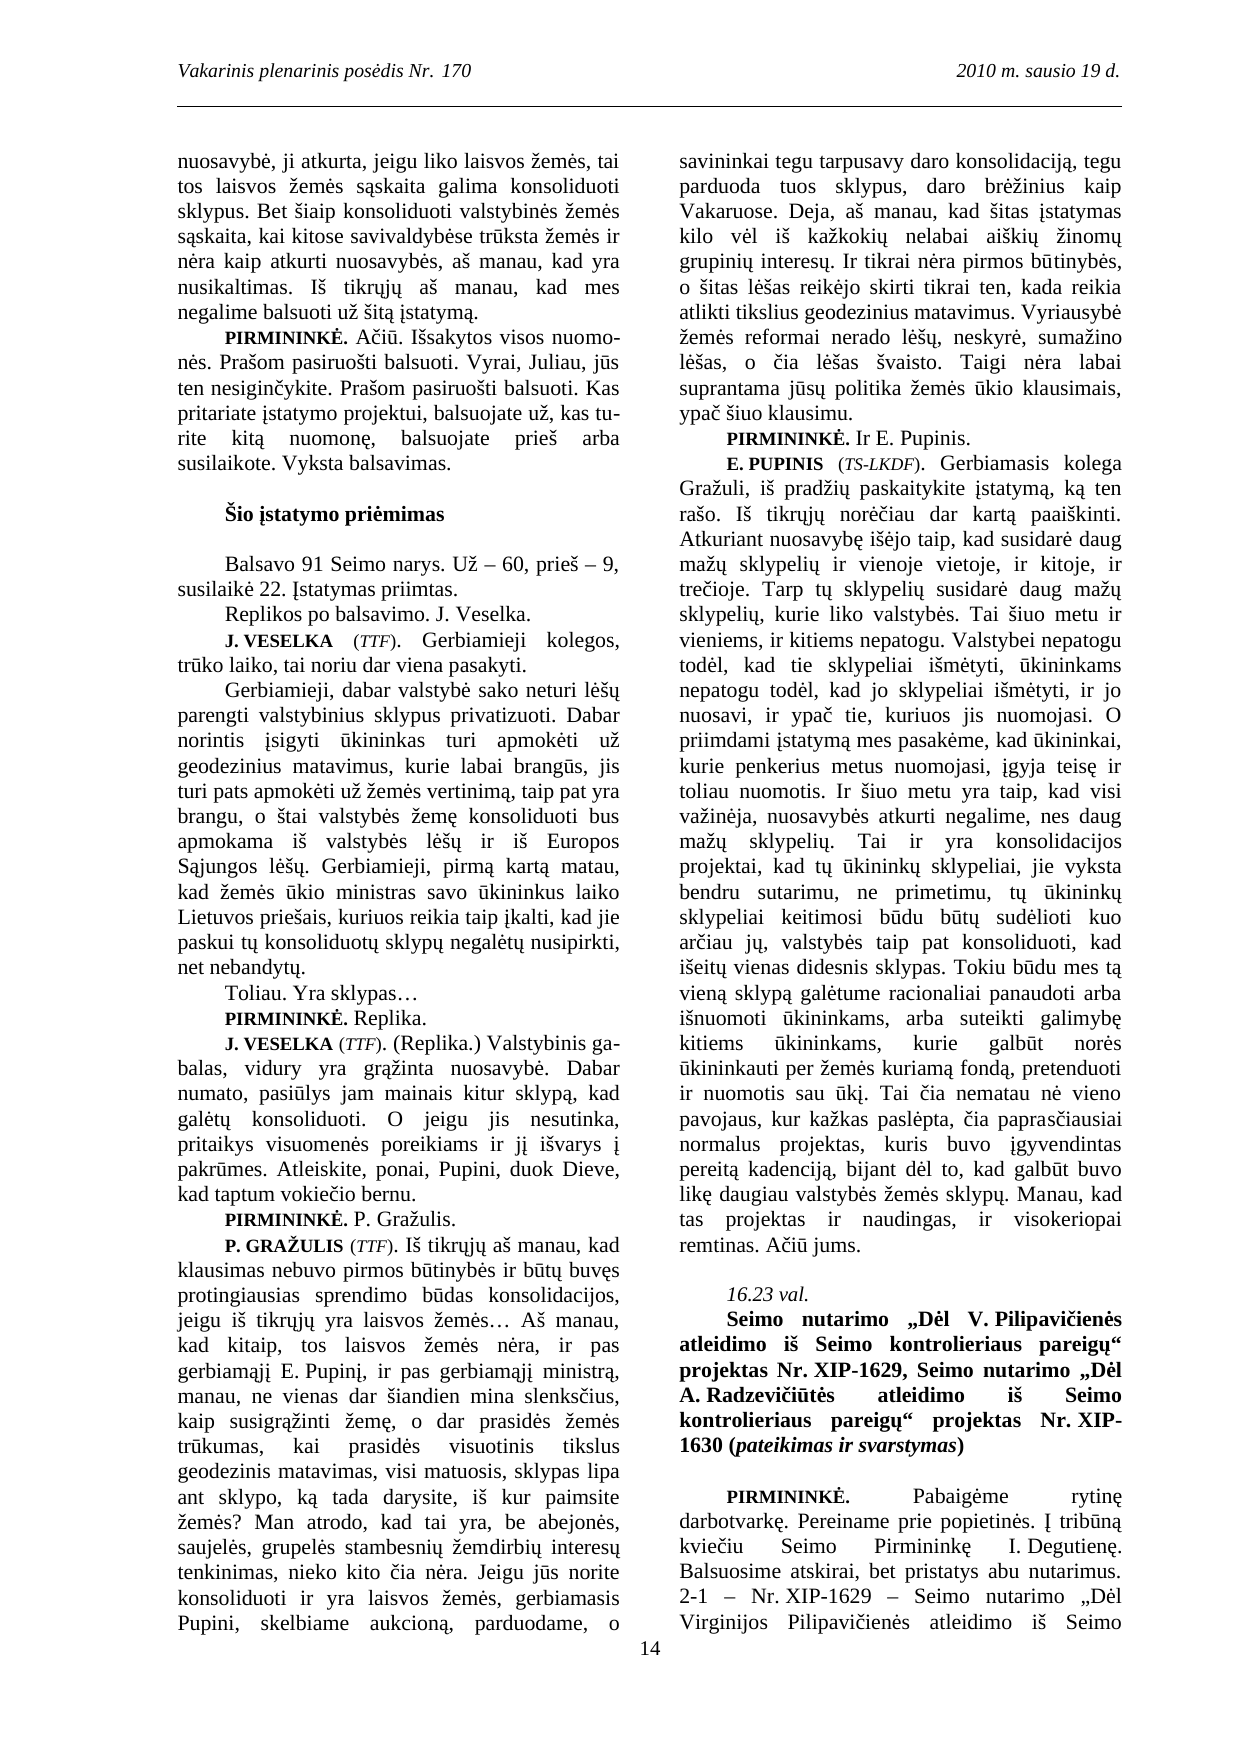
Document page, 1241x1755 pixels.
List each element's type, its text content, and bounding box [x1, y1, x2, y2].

text J. VESELKA (TTF). (Replika.) Valstybinis ga­balas, vidury yra grąžinta nuosavybė. Dabar numato, pasiūlys jam mainais kitur sklypą, kad ga­lėtų konsoliduoti. O jeigu jis nesutinka, pritaikys visuomenės poreikiams ir jį išvarys į pakrūmes. Atleiskite, ponai, Pupini, duok Dieve, kad taptum vokiečio bernu. [177, 1030, 620, 1206]
text PIRMININKĖ. Replika. [177, 1005, 620, 1030]
text Gerbiamieji, dabar valstybė sako neturi lėšų parengti valstybinius sklypus privatizuoti. Dabar norintis įsigyti ūkininkas turi apmokėti už geodezinius matavimus, kurie labai brangūs, jis turi pats apmokėti už žemės vertinimą, taip pat yra brangu, o štai valstybės žemę konsoliduoti bus apmokama iš valstybės lėšų ir iš Europos Sąjungos lėšų. Gerbiamieji, pirmą kartą matau, kad žemės ūkio ministras savo ūkininkus laiko Lietuvos priešais, ku­riuos reikia taip įkalti, kad jie paskui tų konsoliduotų sklypų negalėtų nusipirkti, net nebandytų. [177, 677, 620, 979]
text PIRMININKĖ. P. Gražulis. [177, 1206, 620, 1232]
text E. PUPINIS (TS-LKDF). Gerbiamasis kolega Gražuli, iš pradžių paskaitykite įstatymą, ką ten rašo. Iš tikrųjų norėčiau dar kartą paaiškinti. Atkuriant nuosavybę išėjo taip, kad susidarė daug mažų sklypelių ir vienoje vietoje, ir kitoje, ir trečioje. Tarp tų sklypelių susidarė daug mažų sklypelių, kurie liko valstybės. Tai šiuo metu ir vieniems, ir kitiems nepatogu. Valstybei nepatogu todėl, kad tie sklypeliai išmėtyti, ūkininkams nepatogu todėl, kad jo sklypeliai išmėtyti, ir jo nuosavi, ir ypač tie, kuriuos jis nuomojasi. O priimdami įstatymą mes pasakėme, kad ūkininkai, kurie penkerius metus nuomojasi, įgyja teisę ir toliau nuomotis. Ir šiuo metu yra taip, kad visi važinėja, nuosavybės atkurti negalime, nes daug mažų skly­pelių. Tai ir yra konsolidacijos projektai, kad tų ūkininkų sklypeliai, jie vyksta bendru sutarimu, ne primetimu, tų ūkininkų sklypeliai keitimosi būdu būtų sudėlioti kuo arčiau jų, valstybės taip pat konsoliduoti, kad išeitų vienas didesnis sklypas. Tokiu būdu mes tą vieną sklypą galėtume racionaliai panaudoti arba išnuomoti ūkininkams, arba suteikti galimybę kitiems ūkininkams, kurie galbūt norės ūkininkauti per žemės kuriamą fondą, pretenduoti ir nuomotis sau ūkį. Tai čia nematau nė vieno pavojaus, kur kažkas paslėpta, čia papra­sčiausiai normalus projektas, kuris buvo įgyvendintas pereitą kadenciją, bijant dėl to, kad galbūt buvo likę daugiau valstybės žemės sklypų. Ma­nau, kad tas projektas ir naudingas, ir visokeriopai remtinas. Ačiū jums. [679, 450, 1122, 1257]
text PIRMININKĖ. Ačiū. Išsakytos visos nuo­mo­nės. Prašom pasiruošti balsuoti. Vyrai, Juliau, jūs ten nesiginčykite. Prašom pasiruošti balsuoti. Kas pritariate įstatymo projektui, balsuojate už, kas tu­rite kitą nuomonę, balsuojate prieš arba susilaikote. Vyksta balsavimas. [177, 324, 620, 475]
text savininkai tegu tarpusavy daro konsolidaciją, tegu parduoda tuos sklypus, daro brėžinius kaip Vakaruose. Deja, aš manau, kad šitas įstatymas kilo vėl iš kažkokių nelabai aiškių žinomų grupinių interesų. Ir tikrai nėra pirmos bū­tinybės, o šitas lėšas reikėjo skirti tikrai ten, kada reikia atlikti tikslius geodezinius matavimus. Vyriausybė žemės reformai nerado lėšų, neskyrė, su­mažino lėšas, o čia lėšas švaisto. Taigi nėra labai suprantama jūsų politika žemės ūkio klausimais, ypač šiuo klausimu. [679, 148, 1122, 425]
text J. VESELKA (TTF). Gerbiamieji kolegos, trūko laiko, tai noriu dar viena pasakyti. [177, 627, 620, 677]
text 16.23 val. [726, 1282, 1122, 1306]
text PIRMININKĖ. Ir E. Pupinis. [679, 425, 1122, 450]
text Balsavo 91 Seimo narys. Už – 60, prieš – 9, susilaikė 22. Įstatymas priimtas. [177, 551, 620, 601]
text PIRMININKĖ. Pabaigėme rytinę darbotvarkę. Pereiname prie popietinės. Į tribūną kviečiu Seimo Pirmininkę I. Degutienę. Balsuosime atskirai, bet pristatys abu nutarimus. 2-1 – Nr. XIP-1629 – Seimo nutarimo „Dėl Virginijos Pilipavičienės atleidimo iš Seimo [679, 1483, 1122, 1634]
text Toliau. Yra sklypas… [177, 979, 620, 1005]
text Seimo nutarimo „Dėl V. Pilipavičienės atleidimo iš Seimo kontrolieriaus pareigų“ projektas Nr. XIP-1629, Seimo nutarimo „Dėl A. Radzevičiūtės atleidimo iš Seimo kontrolieriaus pareigų“ projektas Nr. XIP-1630 (pateikimas ir svarstymas) [679, 1306, 1122, 1457]
text Replikos po balsavimo. J. Veselka. [177, 601, 620, 627]
text P. GRAŽULIS (TTF). Iš tikrųjų aš manau, kad klausimas nebuvo pirmos būtinybės ir būtų buvęs protingiausias sprendimo būdas konsolidacijos, jei­gu iš tikrųjų yra laisvos žemės… Aš manau, kad kitaip, tos laisvos žemės nėra, ir pas gerbiamąjį E. Pupinį, ir pas gerbiamąjį ministrą, manau, ne vienas dar šiandien mina slenksčius, kaip su­sigrąžinti žemę, o dar prasidės žemės trūkumas, kai prasidės visuotinis tikslus geodezinis matavimas, visi matuosis, sklypas lipa ant sklypo, ką tada darysite, iš kur paimsite žemės? Man atrodo, kad tai yra, be abejonės, saujelės, grupelės stambesnių žem­dirbių interesų tenkinimas, nieko kito čia nėra. Jeigu jūs norite konsoliduoti ir yra laisvos žemės, gerbiamasis Pupini, skelbiame aukcioną, parduodame, o [177, 1232, 620, 1635]
text Šio įstatymo priėmimas [177, 501, 620, 526]
text nuosavybė, ji atkurta, jeigu liko laisvos žemės, tai tos laisvos žemės sąskaita galima konsoliduoti sklypus. Bet šiaip konsoliduoti valstybinės žemės sąskaita, kai kitose savivaldybėse trūksta žemės ir nėra kaip atkurti nuosavybės, aš manau, kad yra nusikaltimas. Iš tikrųjų aš manau, kad mes negalime balsuoti už šitą įstatymą. [177, 148, 620, 324]
